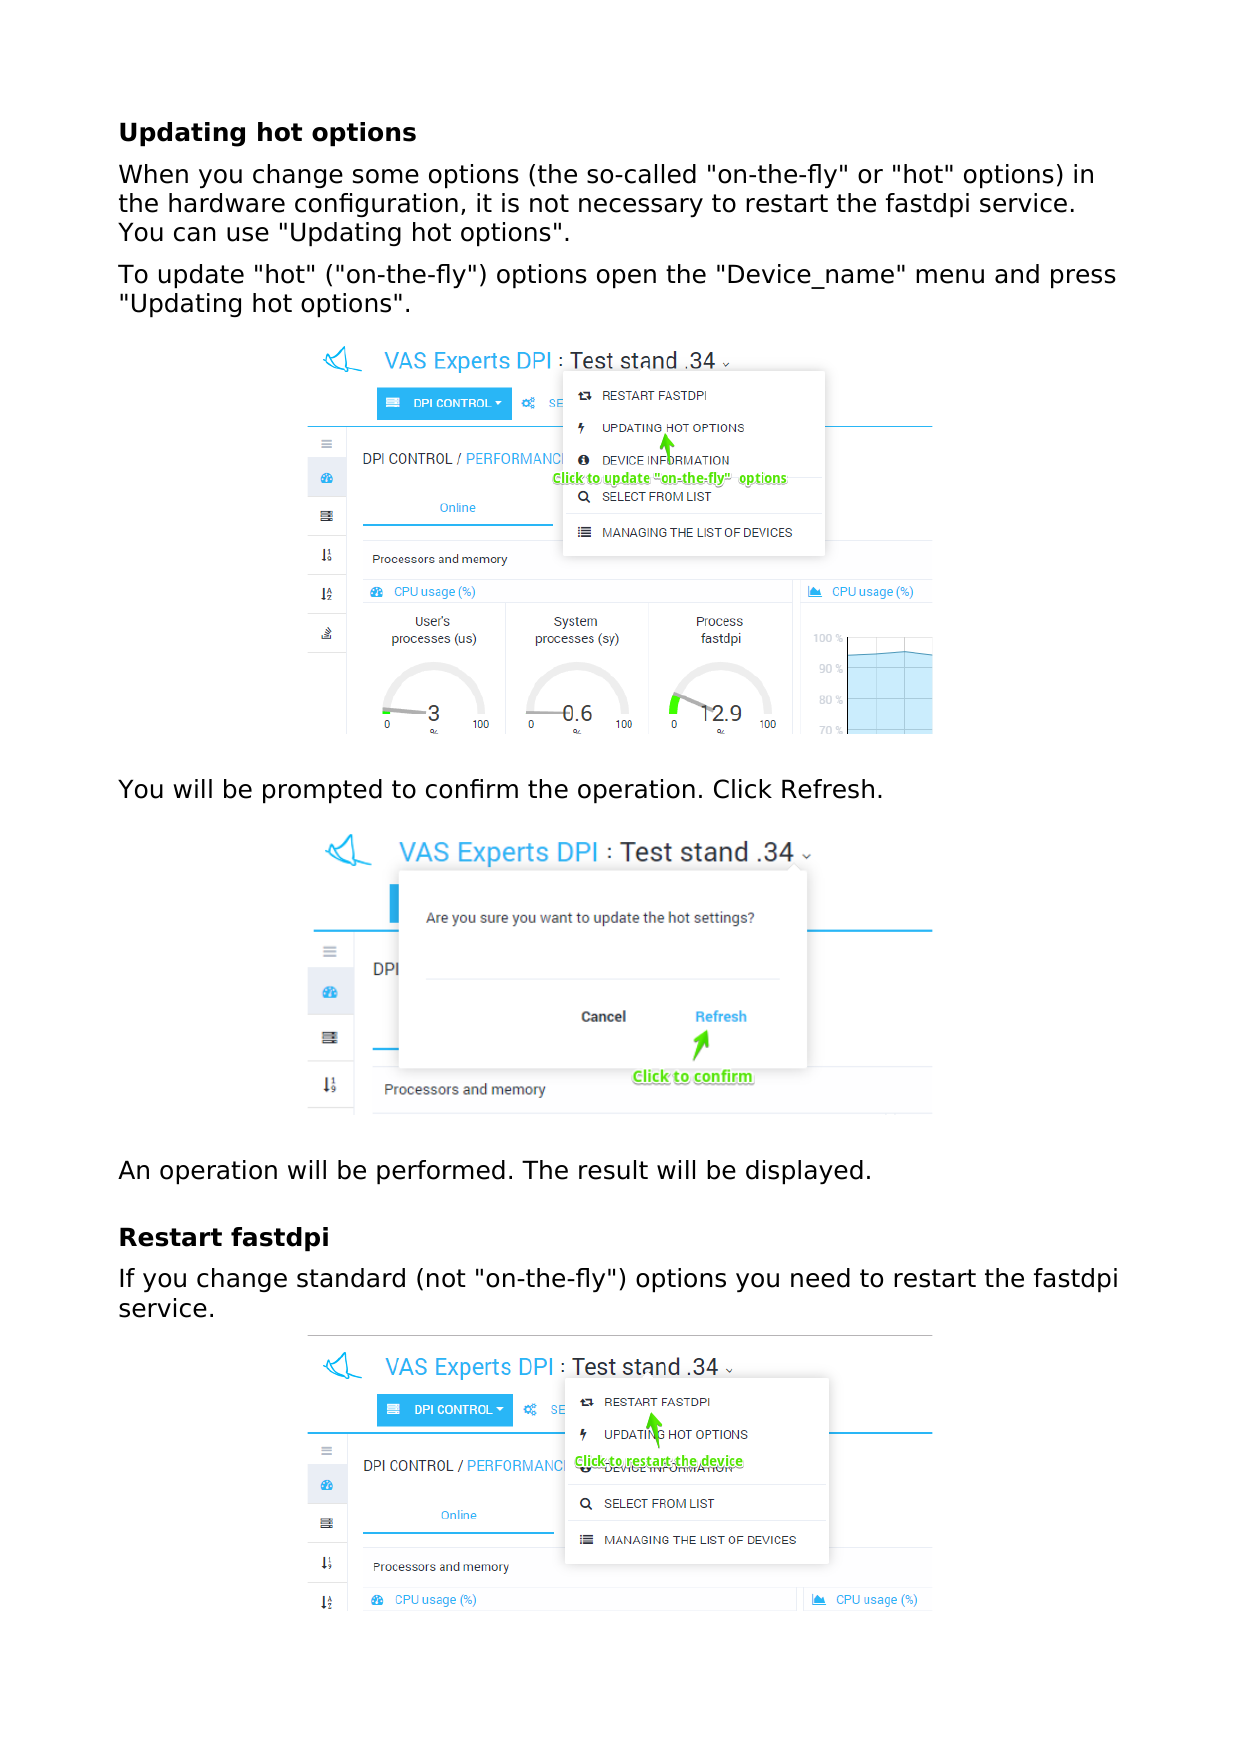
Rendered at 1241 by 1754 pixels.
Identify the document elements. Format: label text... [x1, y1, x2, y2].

text You will be prompted to confirm the operation. Click Refresh. [118, 775, 1122, 804]
text To update "hot" ("on-the-fly") options open the "Device_name" menu and press "Updating hot options". [118, 260, 1122, 318]
picture [307, 817, 933, 1115]
text If you change standard (not "on-the-fly") options you need to restart the fastdpi service. [118, 1265, 1122, 1323]
text When you change some options (the so-called "on-the-fly" or "hot" options) in the hardware configuration, it is not necessary to restart the fastdpi service. You can use "Updating hot options". [118, 160, 1122, 247]
picture [307, 1335, 933, 1611]
picture [307, 330, 933, 734]
subtitle Updating hot options [118, 118, 1122, 147]
text An operation will be performed. The result will be displayed. [118, 1156, 1122, 1186]
subtitle Restart fastdpi [118, 1223, 1122, 1252]
